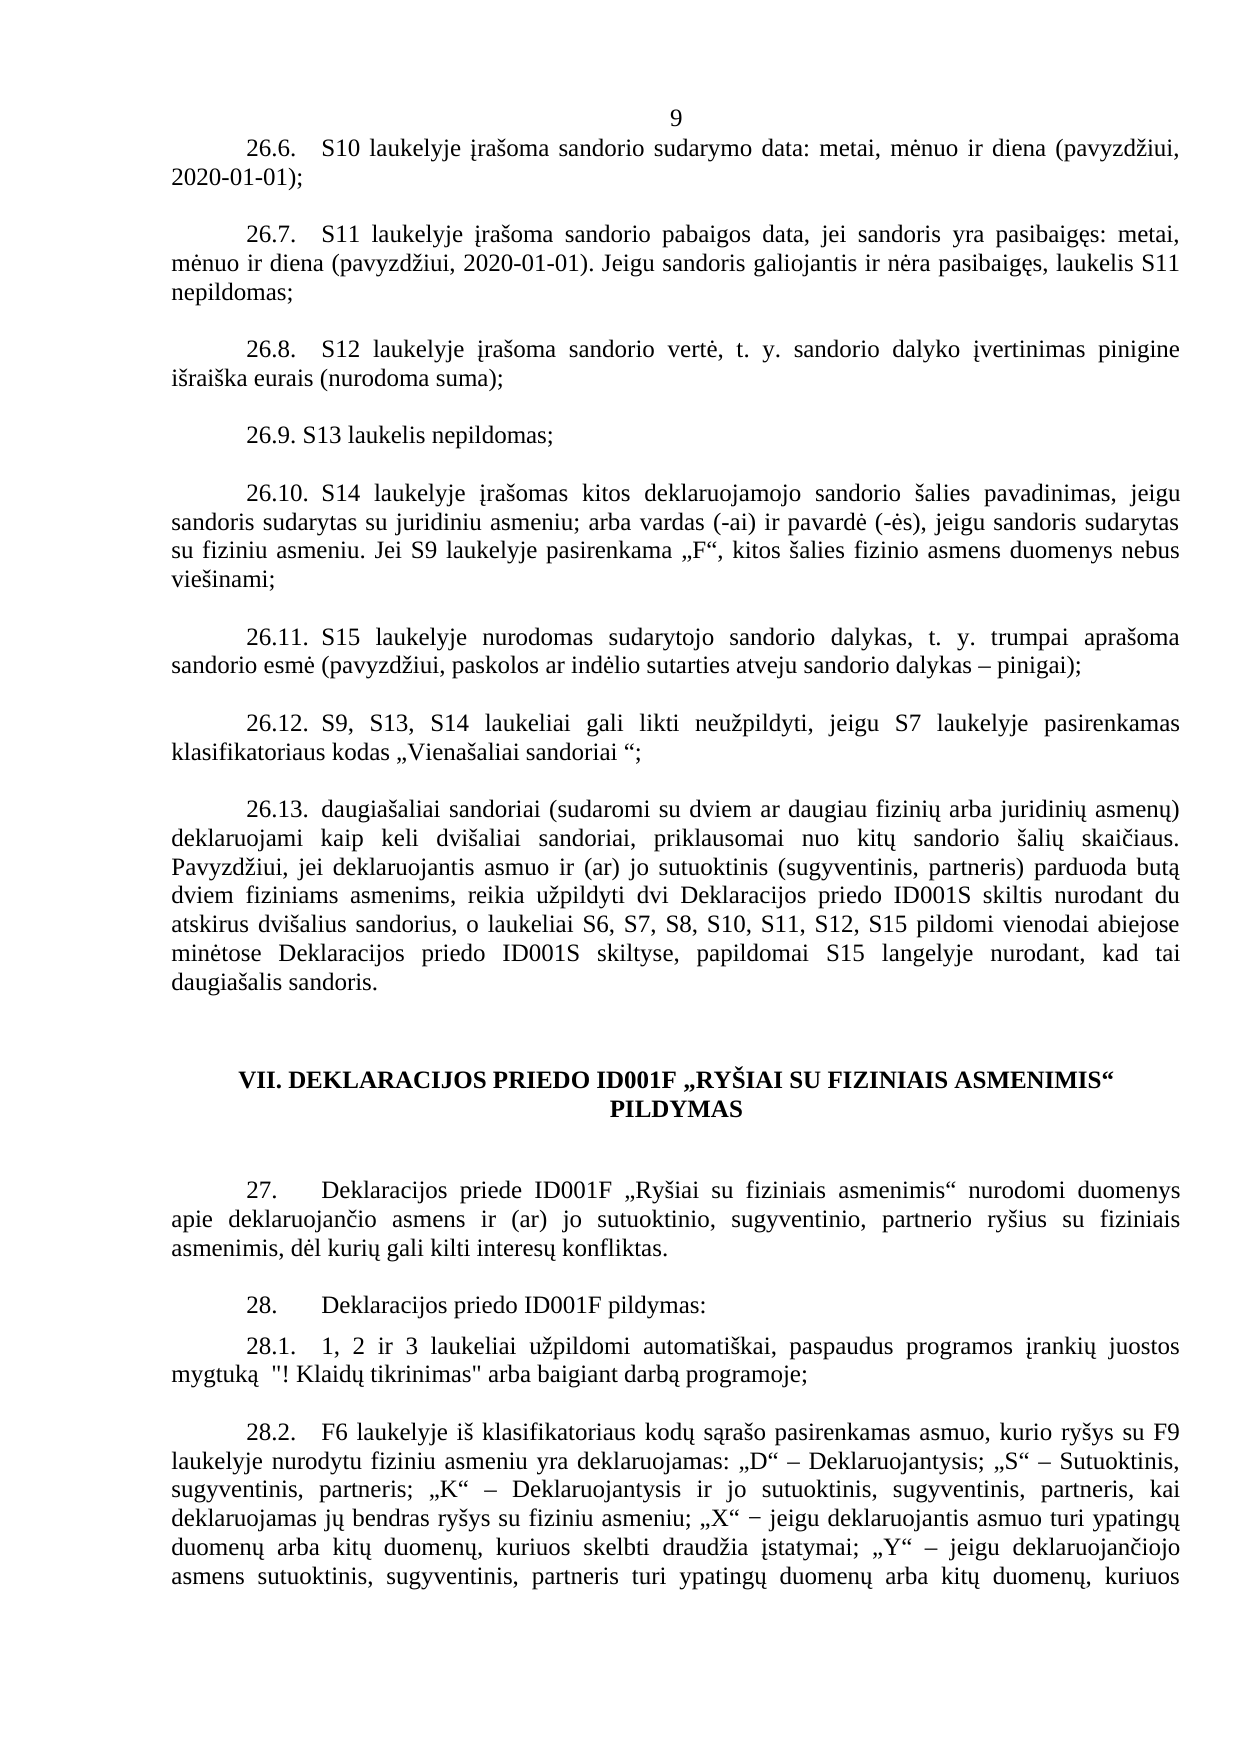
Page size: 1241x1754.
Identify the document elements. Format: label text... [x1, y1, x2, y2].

text 26.9. S13 laukelis nepildomas; [171, 420, 1181, 449]
text 26.8. S12 laukelyje įrašoma sandorio vertė, t. y. sandorio dalyko įvertinimas pinigine išraiška eurais (nurodoma suma); [171, 334, 1181, 392]
text 26.11. S15 laukelyje nurodomas sudarytojo sandorio dalykas, t. y. trumpai aprašoma sandorio esmė (pavyzdžiui, paskolos ar indėlio sutarties atveju sandorio dalykas – pinigai); [171, 622, 1181, 679]
text VII. DEKLARACIJOS PRIEDO ID001F „RYŠIAI SU FIZINIAIS ASMENIMIS“ PILDYMAS [171, 1065, 1181, 1122]
text 26.6. S10 laukelyje įrašoma sandorio sudarymo data: metai, mėnuo ir diena (pavyzdžiui, 2020-01-01); [171, 133, 1181, 190]
text 26.13. daugiašaliai sandoriai (sudaromi su dviem ar daugiau fizinių arba juridinių asmenų) deklaruojami kaip keli dvišaliai sandoriai, priklausomai nuo kitų sandorio šalių skaičiaus. Pavyzdžiui, jei deklaruojantis asmuo ir (ar) jo sutuoktinis (sugyventinis, partneris) parduoda butą dviem fiziniams asmenims, reikia užpildyti dvi Deklaracijos priedo ID001S skiltis nurodant du atskirus dvišalius sandorius, o laukeliai S6, S7, S8, S10, S11, S12, S15 pildomi vienodai abiejose minėtose Deklaracijos priedo ID001S skiltyse, papildomai S15 langelyje nurodant, kad tai daugiašalis sandoris. [171, 794, 1181, 995]
text 26.12. S9, S13, S14 laukeliai gali likti neužpildyti, jeigu S7 laukelyje pasirenkamas klasifikatoriaus kodas „Vienašaliai sandoriai “; [171, 708, 1181, 765]
text 28.1. 1, 2 ir 3 laukeliai užpildomi automatiškai, paspaudus programos įrankių juostos mygtuką "! Klaidų tikrinimas" arba baigiant darbą programoje; [171, 1331, 1181, 1388]
text 26.7. S11 laukelyje įrašoma sandorio pabaigos data, jei sandoris yra pasibaigęs: metai, mėnuo ir diena (pavyzdžiui, 2020-01-01). Jeigu sandoris galiojantis ir nėra pasibaigęs, laukelis S11 nepildomas; [171, 219, 1181, 305]
text 28.2. F6 laukelyje iš klasifikatoriaus kodų sąrašo pasirenkamas asmuo, kurio ryšys su F9 laukelyje nurodytu fiziniu asmeniu yra deklaruojamas: „D“ – Deklaruojantysis; „S“ – Sutuoktinis, sugyventinis, partneris; „K“ – Deklaruojantysis ir jo sutuoktinis, sugyventinis, partneris, kai deklaruojamas jų bendras ryšys su fiziniu asmeniu; „X“ − jeigu deklaruojantis asmuo turi ypatingų duomenų arba kitų duomenų, kuriuos skelbti draudžia įstatymai; „Y“ – jeigu deklaruojančiojo asmens sutuoktinis, sugyventinis, partneris turi ypatingų duomenų arba kitų duomenų, kuriuos [171, 1417, 1181, 1589]
text 27. Deklaracijos priede ID001F „Ryšiai su fiziniais asmenimis“ nurodomi duomenys apie deklaruojančio asmens ir (ar) jo sutuoktinio, sugyventinio, partnerio ryšius su fiziniais asmenimis, dėl kurių gali kilti interesų konfliktas. [171, 1175, 1181, 1261]
text 26.10. S14 laukelyje įrašomas kitos deklaruojamojo sandorio šalies pavadinimas, jeigu sandoris sudarytas su juridiniu asmeniu; arba vardas (-ai) ir pavardė (-ės), jeigu sandoris sudarytas su fiziniu asmeniu. Jei S9 laukelyje pasirenkama „F“, kitos šalies fizinio asmens duomenys nebus viešinami; [171, 478, 1181, 593]
text 28. Deklaracijos priedo ID001F pildymas: [171, 1290, 1181, 1319]
